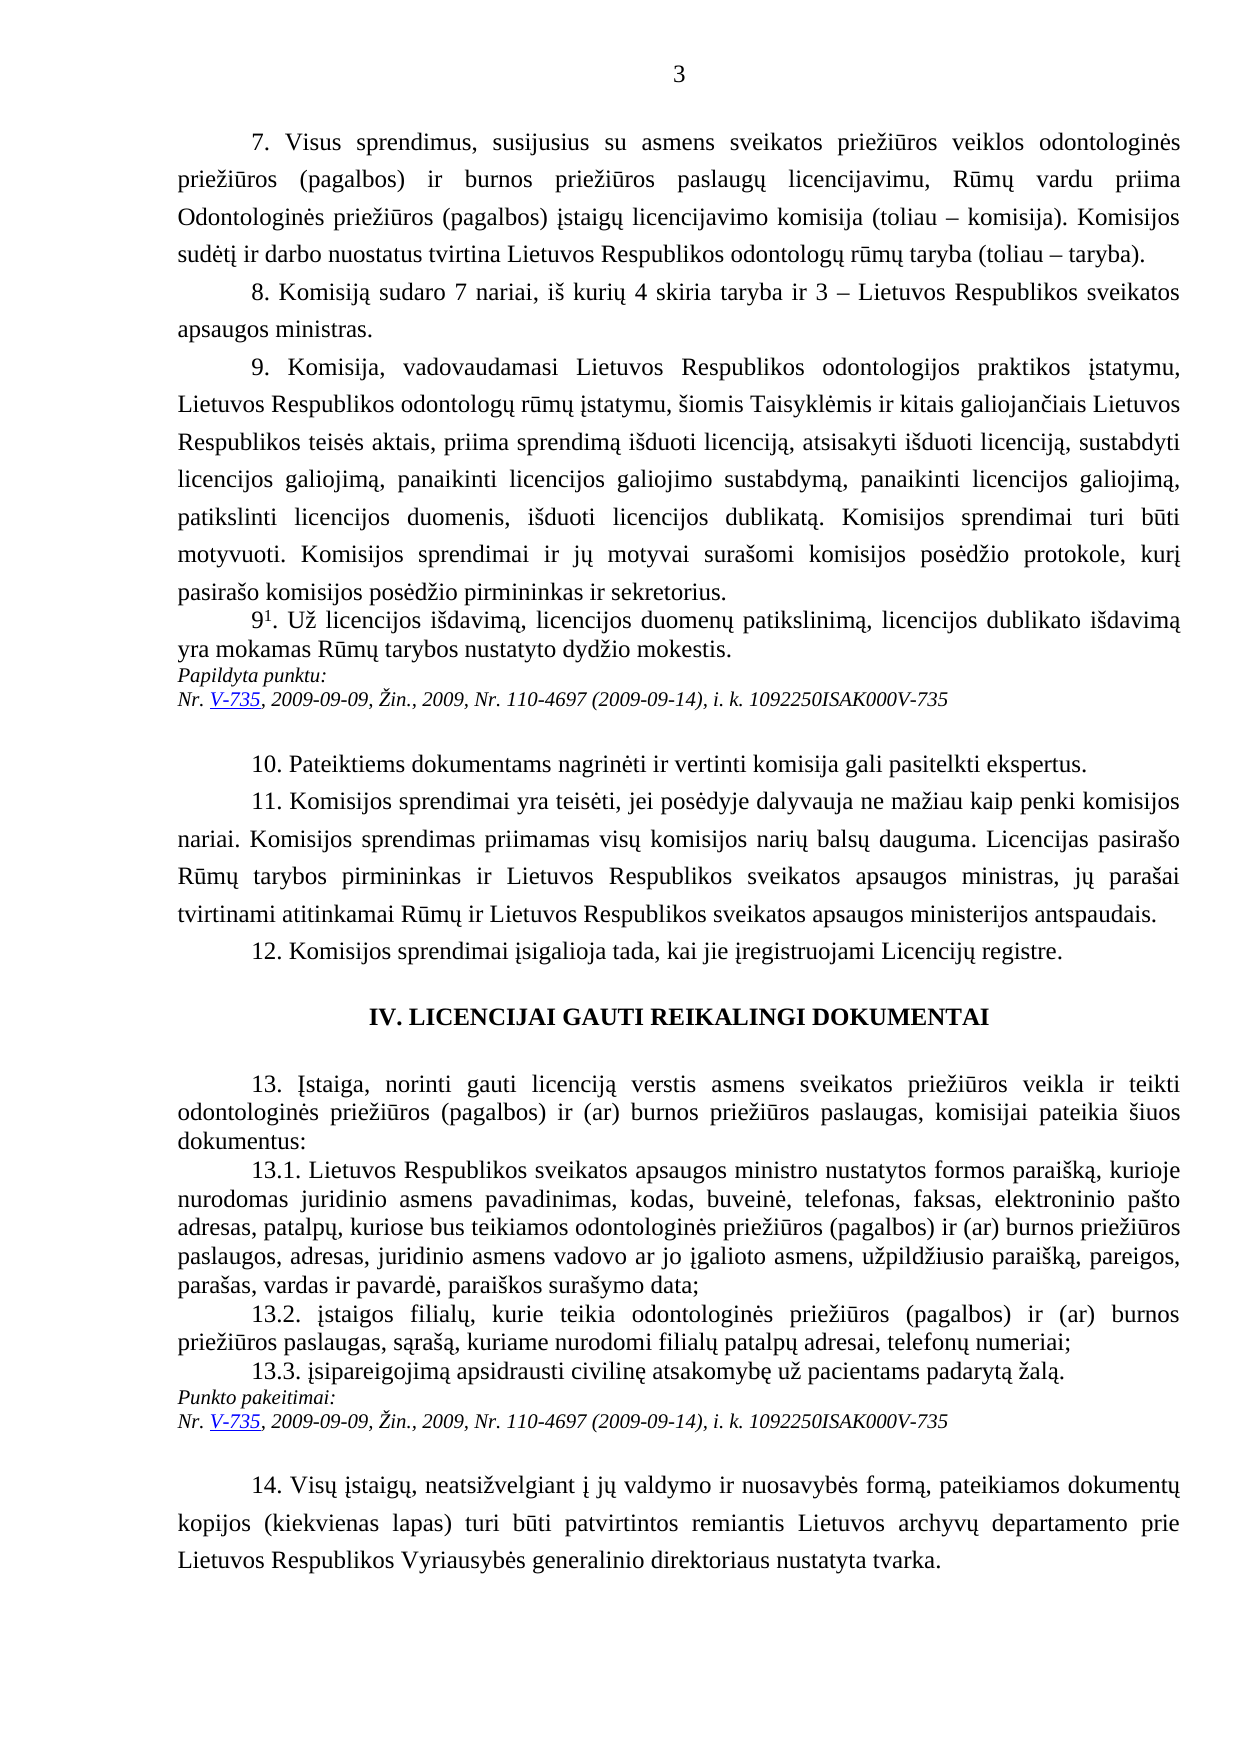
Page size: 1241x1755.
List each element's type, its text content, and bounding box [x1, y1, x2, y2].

text 7. Visus sprendimus, susijusius su asmens sveikatos priežiūros veiklos odontologinės priežiūros (pagalbos) ir burnos priežiūros paslaugų licencijavimu, Rūmų vardu priima Odontologinės priežiūros (pagalbos) įstaigų licencijavimo komisija (toliau – komisija). Komisijos sudėtį ir darbo nuostatus tvirtina Lietuvos Respublikos odontologų rūmų taryba (toliau – taryba). [177, 118, 1181, 268]
text 14. Visų įstaigų, neatsižvelgiant į jų valdymo ir nuosavybės formą, pateikiamos dokumentų kopijos (kiekvienas lapas) turi būti patvirtintos remiantis Lietuvos archyvų departamento prie Lietuvos Respublikos Vyriausybės generalinio direktoriaus nustatyta tvarka. [177, 1462, 1181, 1574]
text Punkto pakeitimai: [177, 1385, 1181, 1409]
text 13.1. Lietuvos Respublikos sveikatos apsaugos ministro nustatytos formos paraišką, kurioje nurodomas juridinio asmens pavadinimas, kodas, buveinė, telefonas, faksas, elektroninio pašto adresas, patalpų, kuriose bus teikiamos odontologinės priežiūros (pagalbos) ir (ar) burnos priežiūros paslaugos, adresas, juridinio asmens vadovo ar jo įgalioto asmens, užpildžiusio paraišką, pareigos, parašas, vardas ir pavardė, paraiškos surašymo data; [177, 1155, 1181, 1299]
text 13.3. įsipareigojimą apsidrausti civilinę atsakomybę už pacientams padarytą žalą. [177, 1356, 1181, 1385]
text 13.2. įstaigos filialų, kurie teikia odontologinės priežiūros (pagalbos) ir (ar) burnos priežiūros paslaugas, sąrašą, kuriame nurodomi filialų patalpų adresai, telefonų numeriai; [177, 1299, 1181, 1356]
text 13. Įstaiga, norinti gauti licenciją verstis asmens sveikatos priežiūros veikla ir teikti odontologinės priežiūros (pagalbos) ir (ar) burnos priežiūros paslaugas, komisijai pateikia šiuos dokumentus: [177, 1069, 1181, 1155]
text 91. Už licencijos išdavimą, licencijos duomenų patikslinimą, licencijos dublikato išdavimą yra mokamas Rūmų tarybos nustatyto dydžio mokestis. [177, 606, 1181, 663]
text 8. Komisiją sudaro 7 nariai, iš kurių 4 skiria taryba ir 3 – Lietuvos Respublikos sveikatos apsaugos ministras. [177, 268, 1181, 343]
text 9. Komisija, vadovaudamasi Lietuvos Respublikos odontologijos praktikos įstatymu, Lietuvos Respublikos odontologų rūmų įstatymu, šiomis Taisyklėmis ir kitais galiojančiais Lietuvos Respublikos teisės aktais, priima sprendimą išduoti licenciją, atsisakyti išduoti licenciją, sustabdyti licencijos galiojimą, panaikinti licencijos galiojimo sustabdymą, panaikinti licencijos galiojimą, patikslinti licencijos duomenis, išduoti licencijos dublikatą. Komisijos sprendimai turi būti motyvuoti. Komisijos sprendimai ir jų motyvai surašomi komisijos posėdžio protokole, kurį pasirašo komisijos posėdžio pirmininkas ir sekretorius. [177, 343, 1181, 606]
text Nr. V-735, 2009-09-09, Žin., 2009, Nr. 110-4697 (2009-09-14), i. k. 1092250ISAK000V-735 [177, 1409, 1181, 1433]
text 10. Pateiktiems dokumentams nagrinėti ir vertinti komisija gali pasitelkti ekspertus. [177, 740, 1181, 777]
text 12. Komisijos sprendimai įsigalioja tada, kai jie įregistruojami Licencijų registre. [177, 927, 1181, 965]
text 11. Komisijos sprendimai yra teisėti, jei posėdyje dalyvauja ne mažiau kaip penki komisijos nariai. Komisijos sprendimas priimamas visų komisijos narių balsų dauguma. Licencijas pasirašo Rūmų tarybos pirmininkas ir Lietuvos Respublikos sveikatos apsaugos ministras, jų parašai tvirtinami atitinkamai Rūmų ir Lietuvos Respublikos sveikatos apsaugos ministerijos antspaudais. [177, 777, 1181, 927]
text IV. LICENCIJAI GAUTI REIKALINGI DOKUMENTAI [177, 1002, 1181, 1031]
text Papildyta punktu: [177, 663, 1181, 687]
text Nr. V-735, 2009-09-09, Žin., 2009, Nr. 110-4697 (2009-09-14), i. k. 1092250ISAK000V-735 [177, 687, 1181, 711]
